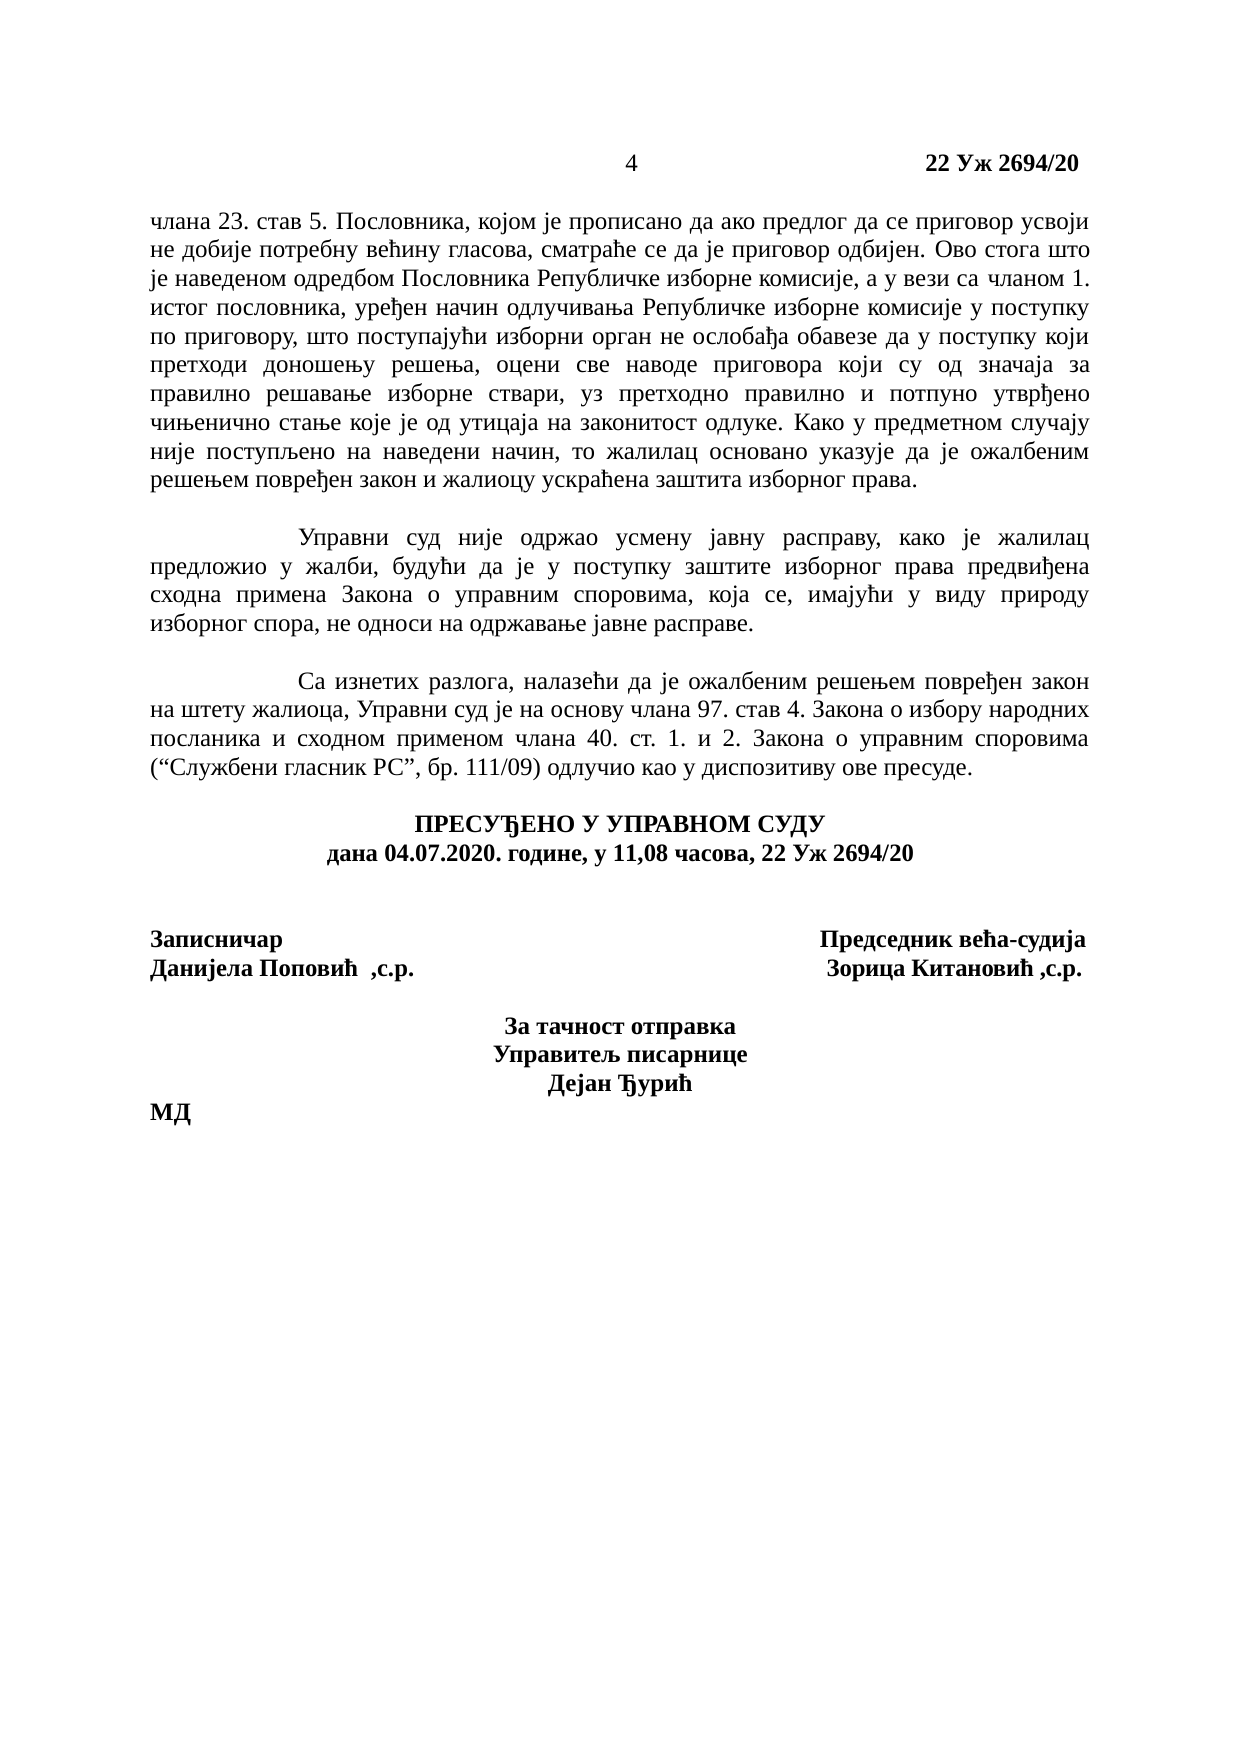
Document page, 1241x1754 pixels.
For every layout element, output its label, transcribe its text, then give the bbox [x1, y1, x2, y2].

text Данијела Поповић ,с.р. Зорица Китановић ,с.р. [150, 953, 1090, 982]
text члана 23. став 5. Пословника, којом је прописано да ако предлог да се приговор усвоји не добије потребну већину гласова, сматраће се да је приговор одбијен. Ово стога што је наведеном одредбом Пословника Републичке изборне комисије, а у вези са чланом 1. истог пословника, уређен начин одлучивања Републичке изборне комисије у поступку по приговору, што поступајући изборни орган не ослобађа обавезе да у поступку који претходи доношењу решења, оцени све наводе приговора који су од значаја за правилно решавање изборне ствари, уз претходно правилно и потпуно утврђено чињенично стање које је од утицаја на законитост одлуке. Како у предметном случају није поступљено на наведени начин, то жалилац основано указује да је ожалбеним решењем повређен закон и жалиоцу ускраћена заштита изборног права. [150, 206, 1090, 493]
text Са изнетих разлога, налазећи да је ожалбеним решењем повређен закон на штету жалиоца, Управни суд је на основу члана 97. став 4. Закона о избору народних посланика и сходном применом члана 40. ст. 1. и 2. Закона о управним споровима (“Службени гласник РС”, бр. 111/09) одлучио као у диспозитиву ове пресуде. [150, 666, 1090, 781]
text Управитељ писарнице [150, 1039, 1090, 1068]
text За тачност отправка [150, 1011, 1090, 1039]
text дана 04.07.2020. године, у 11,08 часова, 22 Уж 2694/20 [150, 838, 1090, 867]
text Управни суд није одржао усмену јавну расправу, како је жалилац предложио у жалби, будући да је у поступку заштите изборног права предвиђена сходна примена Закона о управним споровима, која се, имајући у виду природу изборног спора, не односи на одржавање јавне расправе. [150, 522, 1090, 637]
text ПРЕСУЂЕНО У УПРАВНОМ СУДУ [150, 809, 1090, 838]
text Записничар Председник већа-судија [150, 924, 1090, 953]
text Дејан Ђурић [150, 1068, 1090, 1097]
text МД [150, 1097, 1090, 1126]
